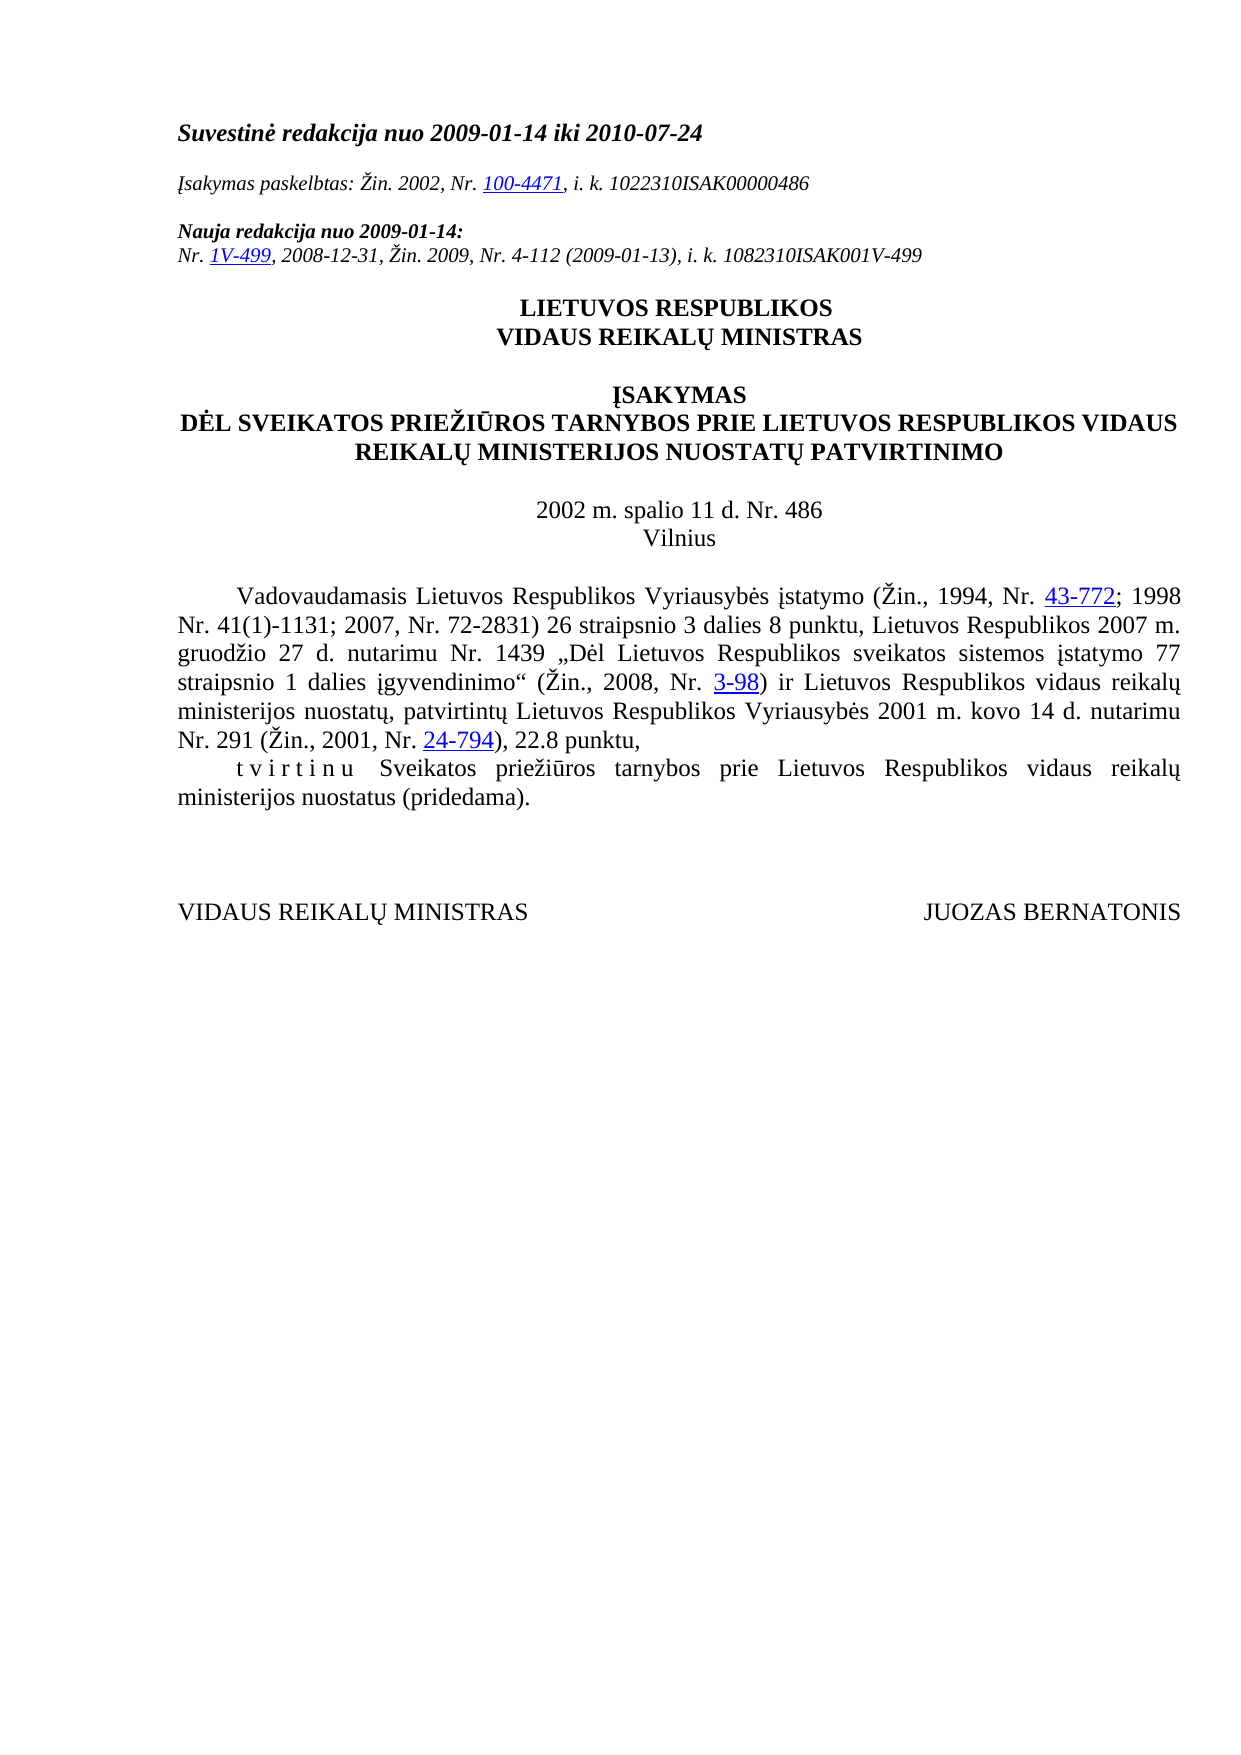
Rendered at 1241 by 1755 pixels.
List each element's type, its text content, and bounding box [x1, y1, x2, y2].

text ĮSAKYMAS [177, 380, 1181, 408]
text Nr. 1V-499, 2008-12-31, Žin. 2009, Nr. 4-112 (2009-01-13), i. k. 1082310ISAK001V-499 [177, 243, 1181, 267]
text 2002 m. spalio 11 d. Nr. 486 [177, 495, 1181, 523]
text LIETUVOS RESPUBLIKOS [177, 293, 1181, 322]
text tvirtinu Sveikatos priežiūros tarnybos prie Lietuvos Respublikos vidaus reikalų ministerijos nuostatus (pridedama). [177, 753, 1181, 811]
text Įsakymas paskelbtas: Žin. 2002, Nr. 100-4471, i. k. 1022310ISAK00000486 [177, 171, 1181, 195]
text Nauja redakcija nuo 2009-01-14: [177, 219, 1181, 243]
text Vadovaudamasis Lietuvos Respublikos Vyriausybės įstatymo (Žin., 1994, Nr. 43-772; 1998 Nr. 41(1)-1131; 2007, Nr. 72-2831) 26 straipsnio 3 dalies 8 punktu, Lietuvos Respublikos 2007 m. gruodžio 27 d. nutarimu Nr. 1439 „Dėl Lietuvos Respublikos sveikatos sistemos įstatymo 77 straipsnio 1 dalies įgyvendinimo“ (Žin., 2008, Nr. 3-98) ir Lietuvos Respublikos vidaus reikalų ministerijos nuostatų, patvirtintų Lietuvos Respublikos Vyriausybės 2001 m. kovo 14 d. nutarimu Nr. 291 (Žin., 2001, Nr. 24-794), 22.8 punktu, [177, 581, 1181, 753]
text VIDAUS REIKALŲ MINISTRAS [177, 322, 1181, 351]
text VIDAUS REIKALŲ MINISTRAS JUOZAS BERNATONIS [177, 897, 1181, 926]
text Vilnius [177, 523, 1181, 552]
text DĖL SVEIKATOS PRIEŽIŪROS TARNYBOS PRIE LIETUVOS RESPUBLIKOS VIDAUS REIKALŲ MINISTERIJOS NUOSTATŲ PATVIRTINIMO [177, 408, 1181, 466]
text Suvestinė redakcija nuo 2009-01-14 iki 2010-07-24 [177, 118, 1181, 147]
